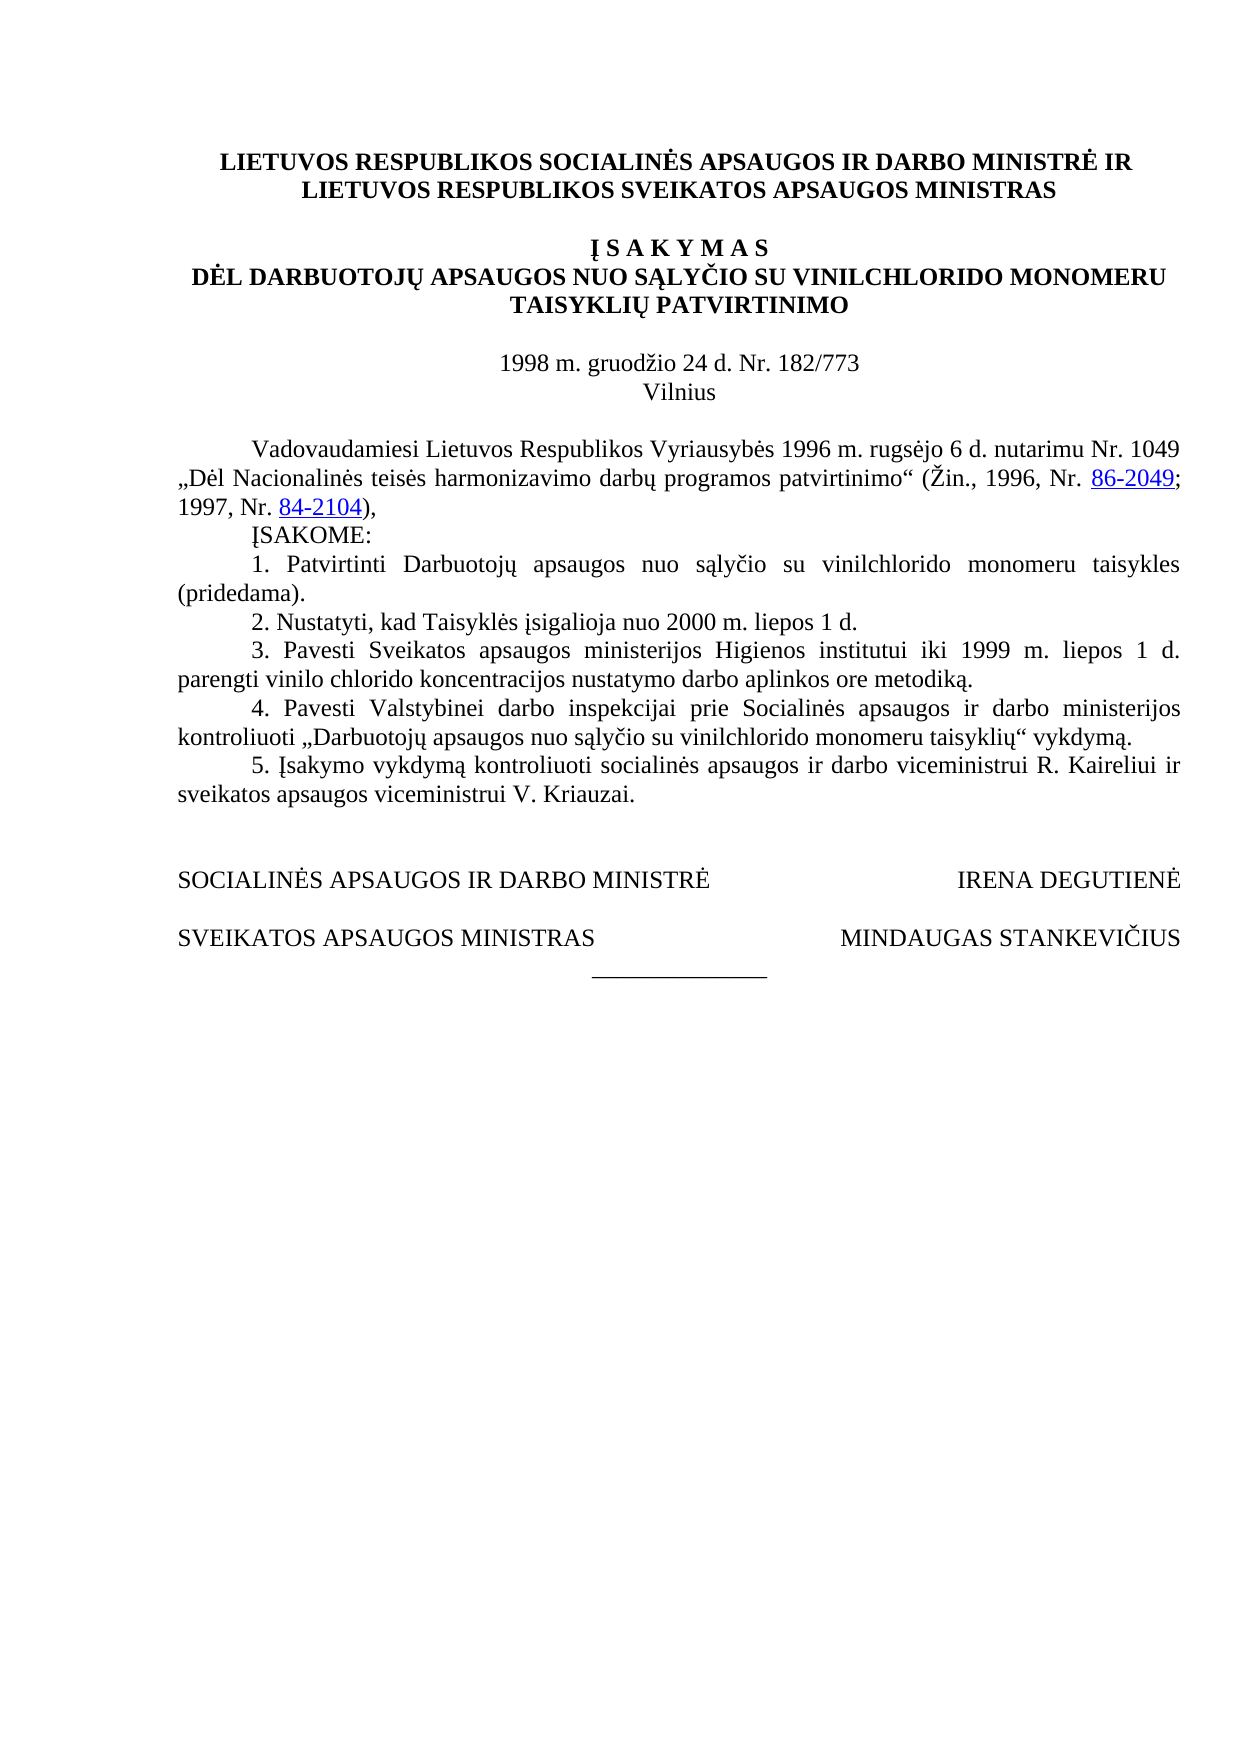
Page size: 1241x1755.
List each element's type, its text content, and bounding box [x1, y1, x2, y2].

text 2. Nustatyti, kad Taisyklės įsigalioja nuo 2000 m. liepos 1 d. [177, 607, 1181, 636]
text Vilnius [177, 377, 1181, 406]
text Vadovaudamiesi Lietuvos Respublikos Vyriausybės 1996 m. rugsėjo 6 d. nutarimu Nr. 1049 „Dėl Nacionalinės teisės harmonizavimo darbų programos patvirtinimo“ (Žin., 1996, Nr. 86-2049; 1997, Nr. 84-2104), [177, 434, 1181, 521]
text ĮSAKOME: [177, 521, 1181, 549]
text ______________ [177, 952, 1181, 981]
text SVEIKATOS APSAUGOS MINISTRAS MINDAUGAS STANKEVIČIUS [177, 923, 1181, 952]
text 1998 m. gruodžio 24 d. Nr. 182/773 [177, 348, 1181, 377]
text LIETUVOS RESPUBLIKOS SOCIALINĖS APSAUGOS IR DARBO MINISTRĖ IR [177, 147, 1181, 176]
text SOCIALINĖS APSAUGOS IR DARBO MINISTRĖ IRENA DEGUTIENĖ [177, 866, 1181, 894]
text 5. Įsakymo vykdymą kontroliuoti socialinės apsaugos ir darbo viceministrui R. Kaireliui ir sveikatos apsaugos viceministrui V. Kriauzai. [177, 751, 1181, 808]
text DĖL DARBUOTOJŲ APSAUGOS NUO SĄLYČIO SU VINILCHLORIDO MONOMERU TAISYKLIŲ PATVIRTINIMO [177, 262, 1181, 319]
text LIETUVOS RESPUBLIKOS SVEIKATOS APSAUGOS MINISTRAS [177, 176, 1181, 204]
text Į S A K Y M A S [177, 233, 1181, 262]
text 1. Patvirtinti Darbuotojų apsaugos nuo sąlyčio su vinilchlorido monomeru taisykles (pridedama). [177, 549, 1181, 607]
text 4. Pavesti Valstybinei darbo inspekcijai prie Socialinės apsaugos ir darbo ministerijos kontroliuoti „Darbuotojų apsaugos nuo sąlyčio su vinilchlorido monomeru taisyklių“ vykdymą. [177, 693, 1181, 751]
text 3. Pavesti Sveikatos apsaugos ministerijos Higienos institutui iki 1999 m. liepos 1 d. parengti vinilo chlorido koncentracijos nustatymo darbo aplinkos ore metodiką. [177, 636, 1181, 693]
